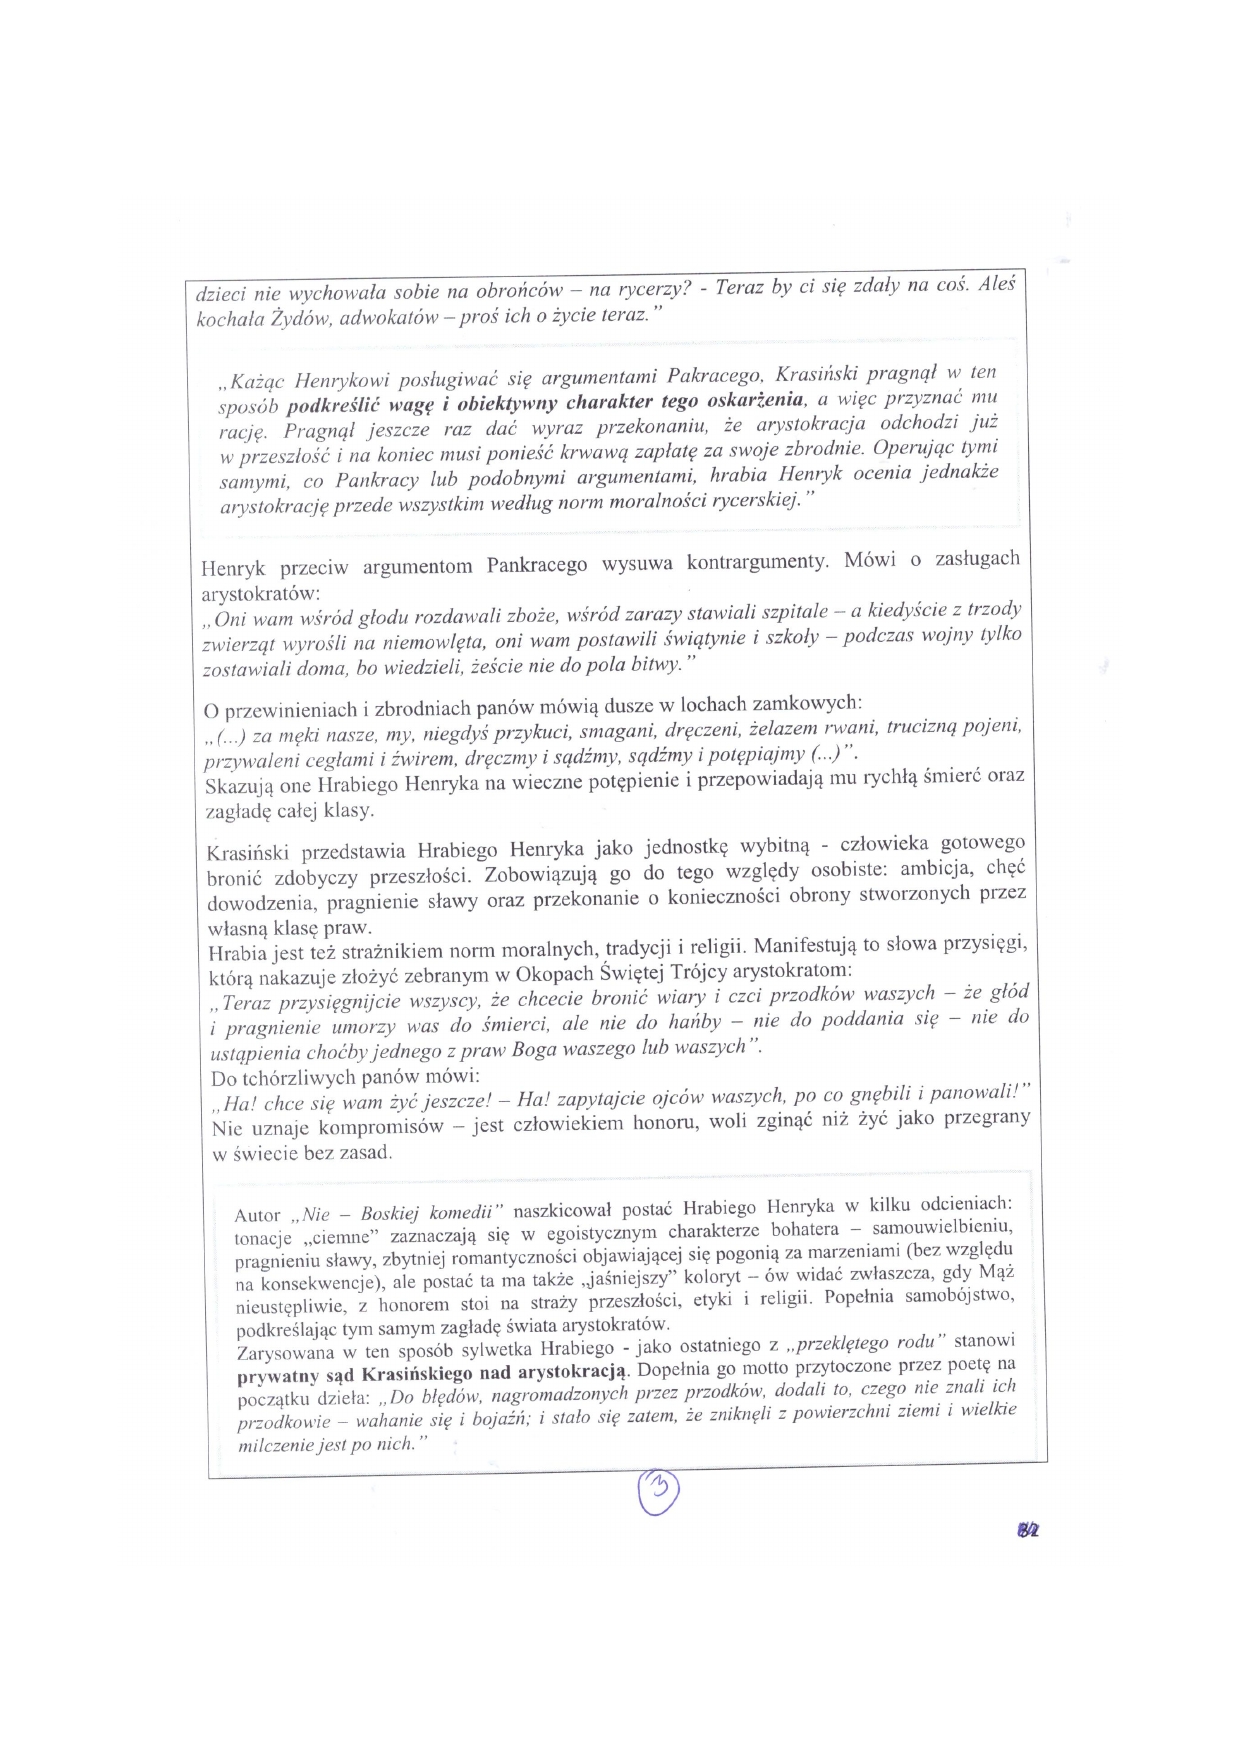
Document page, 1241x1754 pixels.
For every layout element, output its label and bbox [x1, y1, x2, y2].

picture [118, 195, 1123, 1566]
